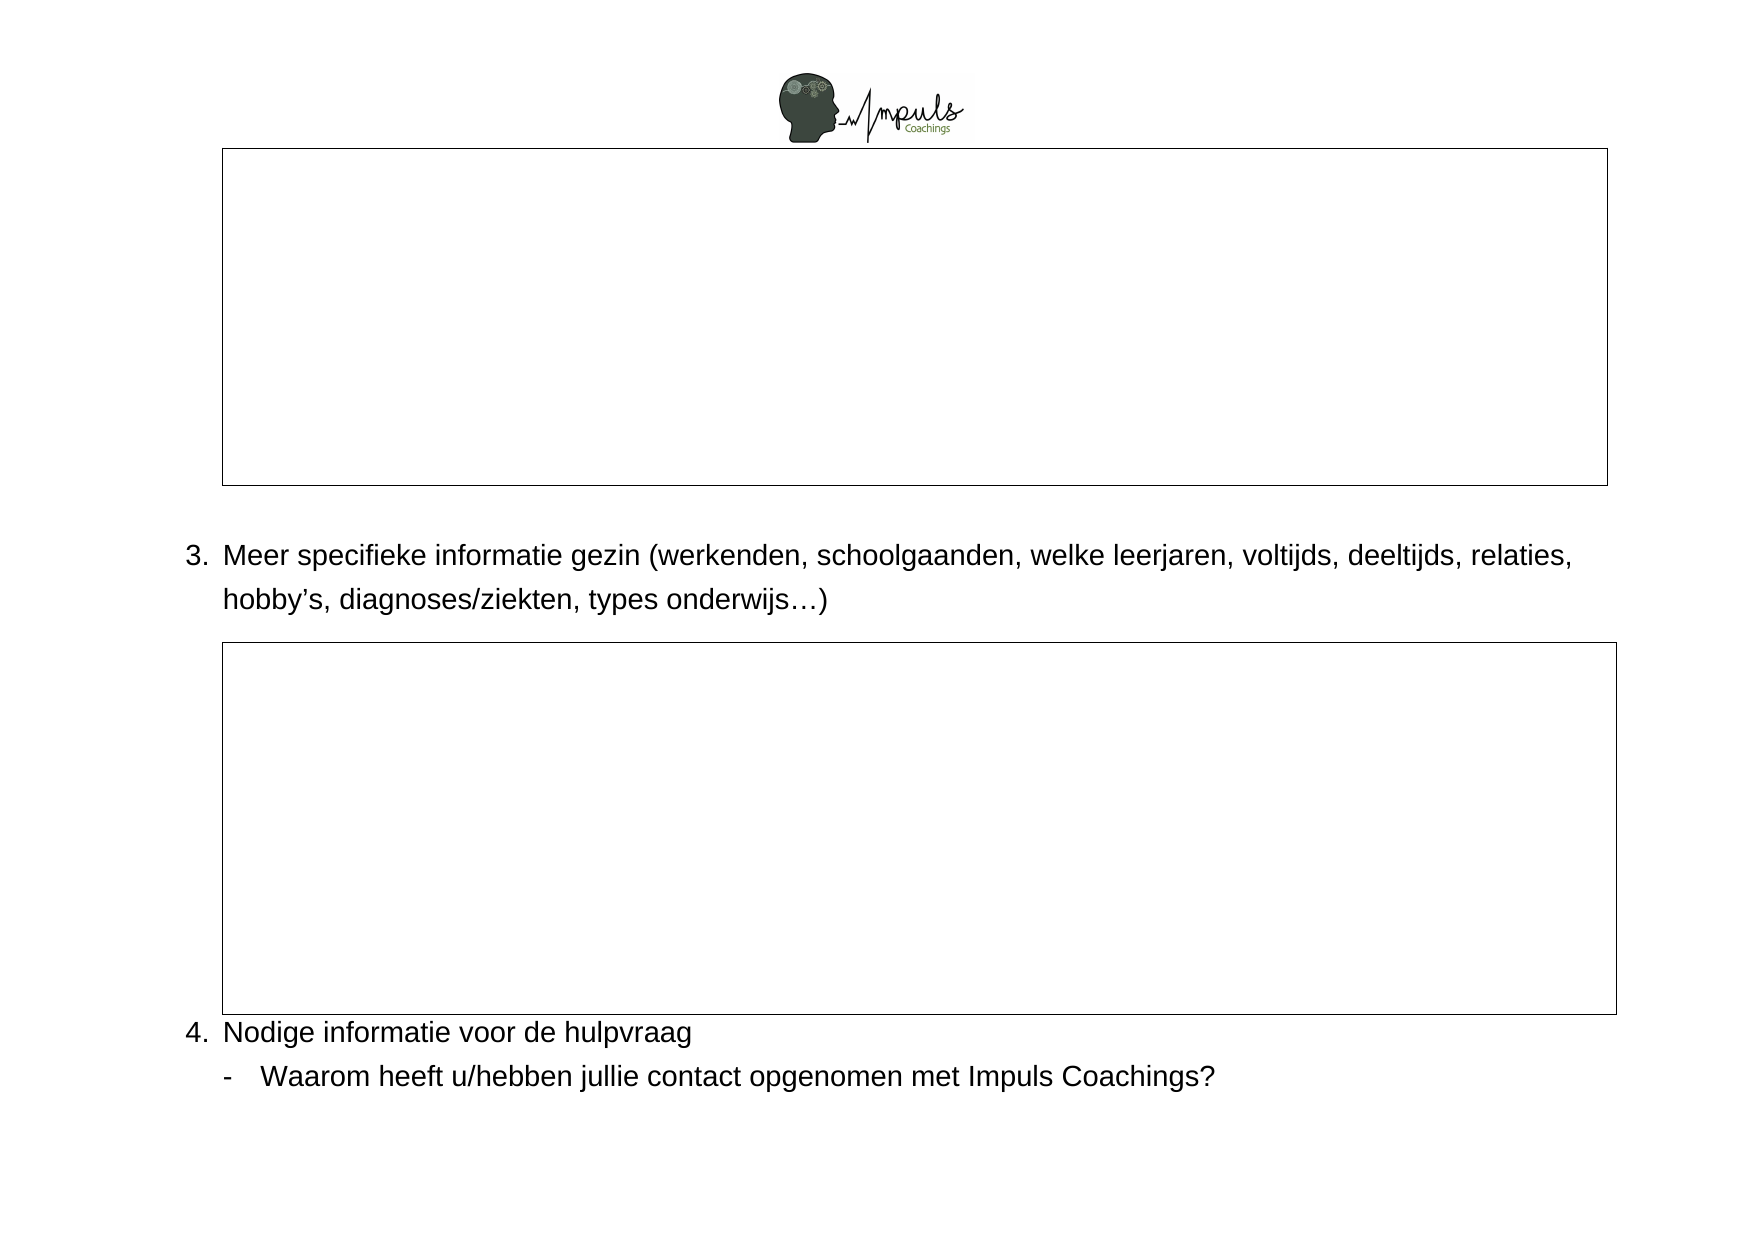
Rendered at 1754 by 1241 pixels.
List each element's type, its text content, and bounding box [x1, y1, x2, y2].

list Meer specifieke informatie gezin (werkenden, schoolgaanden, welke leerjaren, voltijds, deeltijds, relaties, hobby’s, diagnoses/ziekten, types onderwijs…) [185, 538, 1606, 615]
table_header [223, 149, 1607, 485]
list Nodige informatie voor de hulpvraag [185, 1015, 1606, 1049]
table_header [223, 643, 1616, 1014]
list Waarom heeft u/hebben jullie contact opgenomen met Impuls Coachings? [223, 1059, 1606, 1092]
